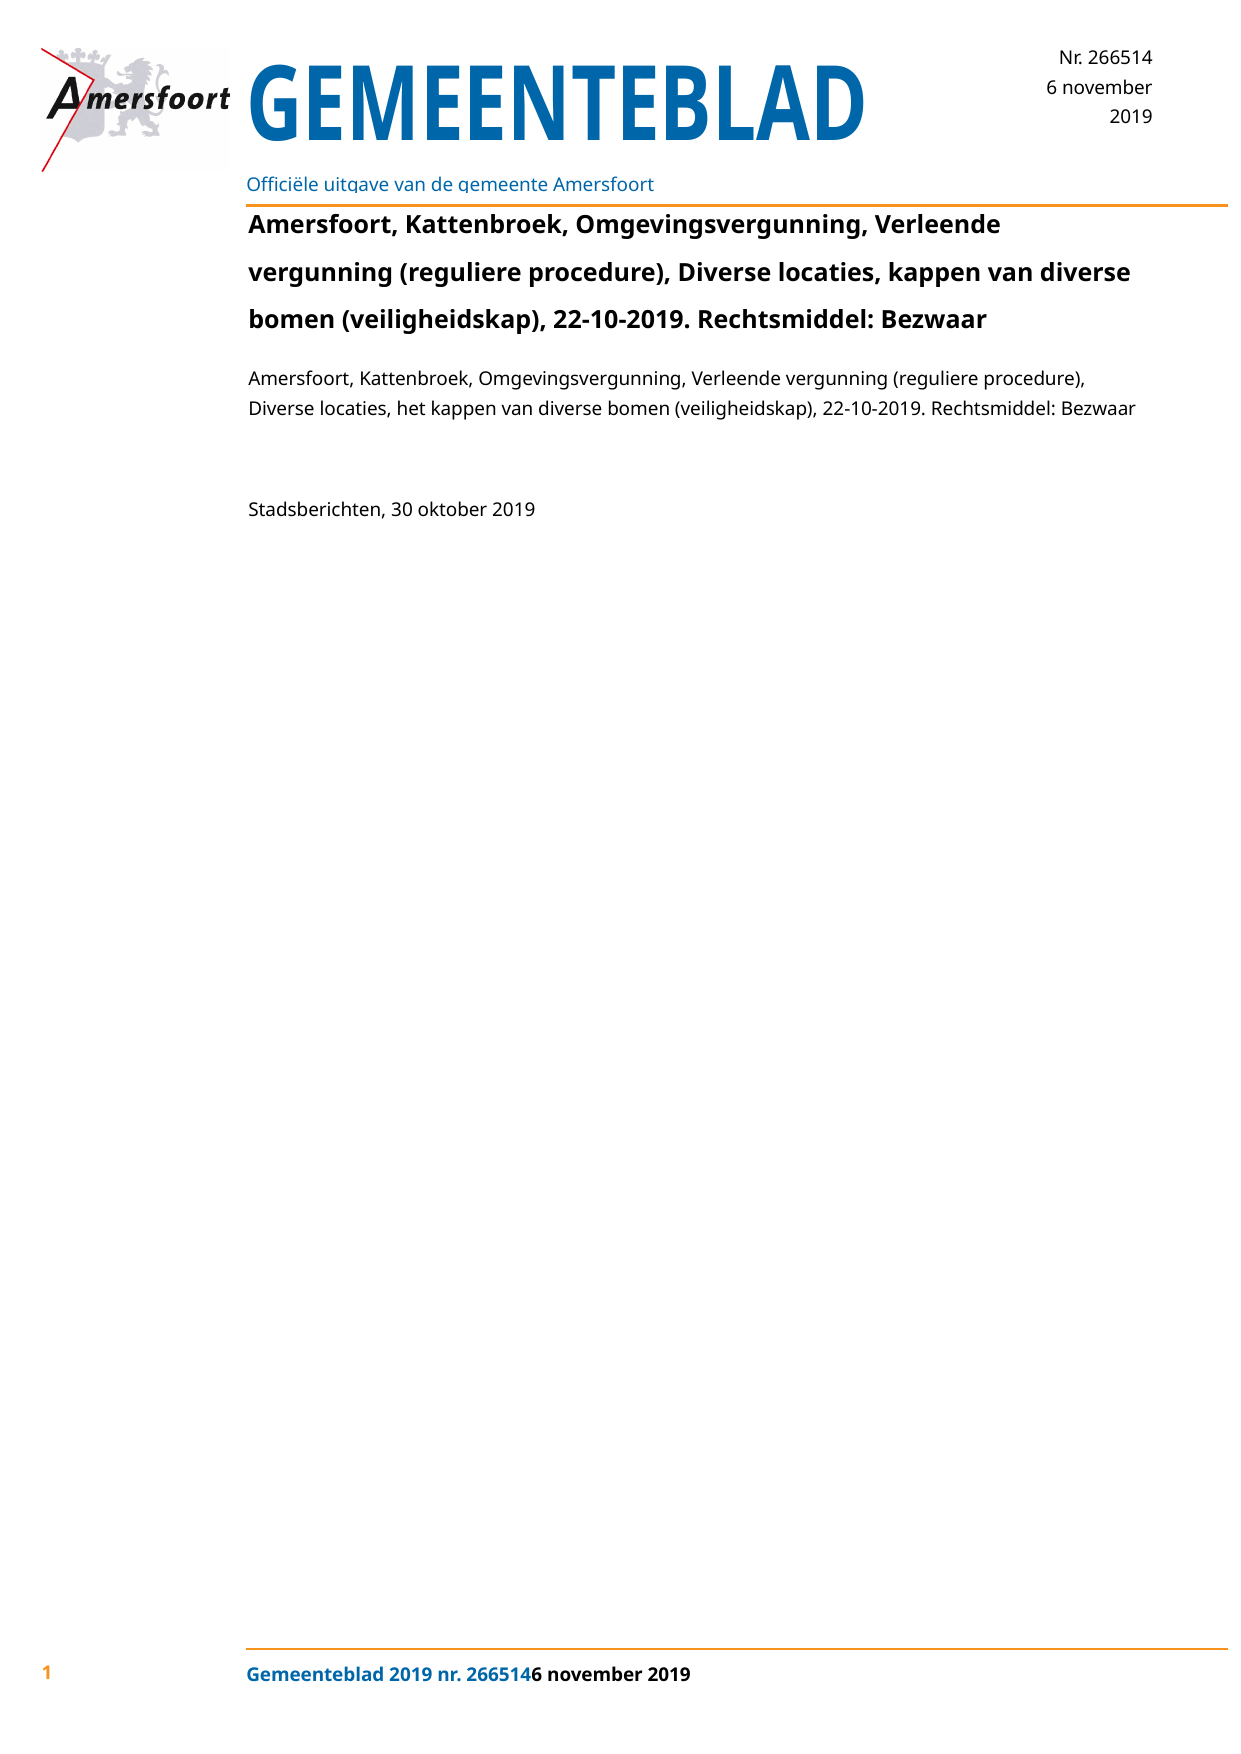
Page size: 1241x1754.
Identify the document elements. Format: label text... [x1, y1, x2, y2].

text Stadsberichten, 30 oktober 2019 [248, 496, 1152, 522]
picture [41, 47, 231, 172]
text Amersfoort, Kattenbroek, Omgevingsvergunning, Verleende vergunning (reguliere procedure), Diverse locaties, kappen van diverse bomen (veiligheidskap), 22-10-2019. Rechtsmiddel: Bezwaar [248, 207, 1152, 336]
text Amersfoort, Kattenbroek, Omgevingsvergunning, Verleende vergunning (reguliere procedure), Diverse locaties, het kappen van diverse bomen (veiligheidskap), 22-10-2019. Rechtsmiddel: Bezwaar [248, 366, 1152, 421]
